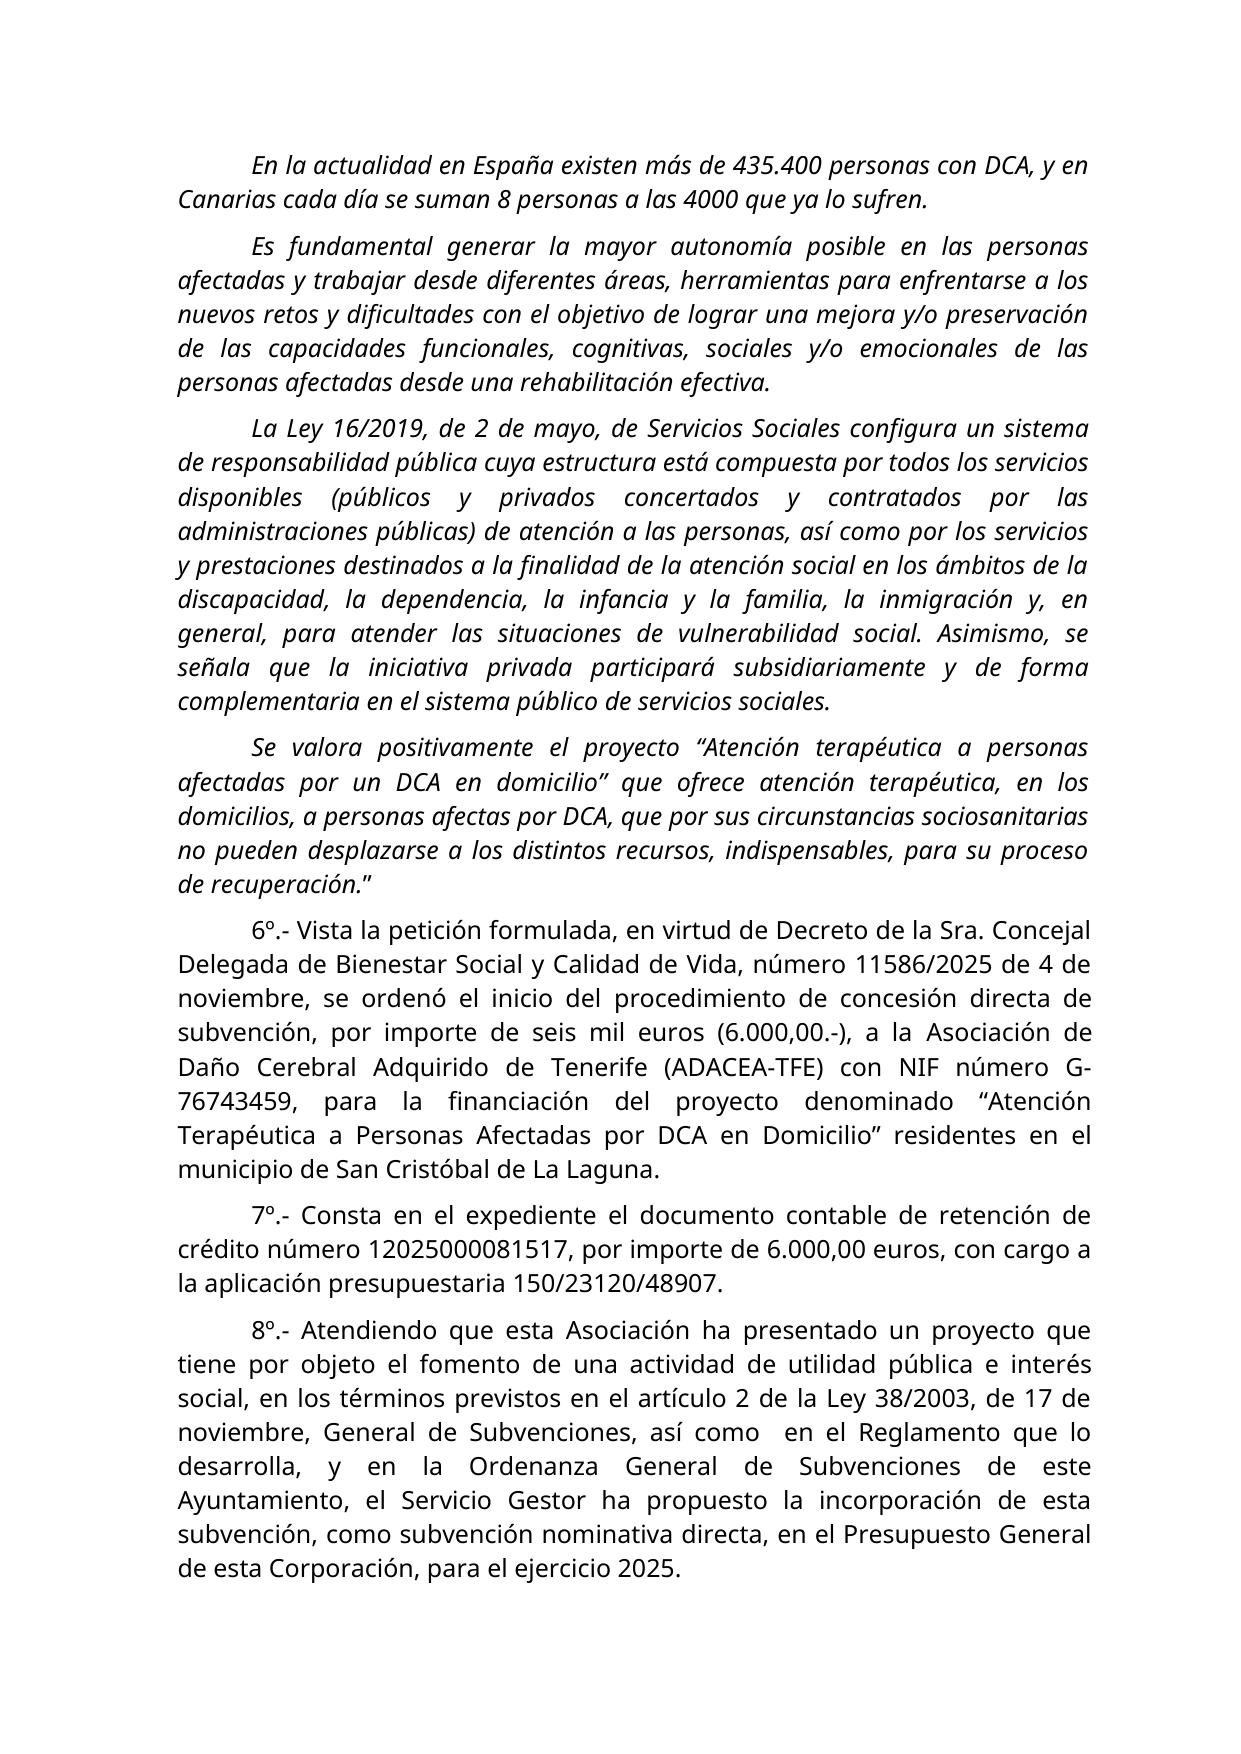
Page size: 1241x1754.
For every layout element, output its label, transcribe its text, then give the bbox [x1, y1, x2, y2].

text 8º.- Atendiendo que esta Asociación ha presentado un proyecto que tiene por objeto el fomento de una actividad de utilidad pública e interés social, en los términos previstos en el artículo 2 de la Ley 38/2003, de 17 de noviembre, General de Subvenciones, así como en el Reglamento que lo desarrolla, y en la Ordenanza General de Subvenciones de este Ayuntamiento, el Servicio Gestor ha propuesto la incorporación de esta subvención, como subvención nominativa directa, en el Presupuesto General de esta Corporación, para el ejercicio 2025. [177, 1313, 1093, 1585]
text 6º.- Vista la petición formulada, en virtud de Decreto de la Sra. Concejal Delegada de Bienestar Social y Calidad de Vida, número 11586/2025 de 4 de noviembre, se ordenó el inicio del procedimiento de concesión directa de subvención, por importe de seis mil euros (6.000,00.-), a la Asociación de Daño Cerebral Adquirido de Tenerife (ADACEA-TFE) con NIF número G-76743459, para la financiación del proyecto denominado “Atención Terapéutica a Personas Afectadas por DCA en Domicilio” residentes en el municipio de San Cristóbal de La Laguna. [177, 913, 1093, 1185]
text En la actualidad en España existen más de 435.400 personas con DCA, y en Canarias cada día se suman 8 personas a las 4000 que ya lo sufren. [177, 148, 1093, 216]
text Es fundamental generar la mayor autonomía posible en las personas afectadas y trabajar desde diferentes áreas, herramientas para enfrentarse a los nuevos retos y dificultades con el objetivo de lograr una mejora y/o preservación de las capacidades funcionales, cognitivas, sociales y/o emocionales de las personas afectadas desde una rehabilitación efectiva. [177, 228, 1093, 398]
text La Ley 16/2019, de 2 de mayo, de Servicios Sociales configura un sistema de responsabilidad pública cuya estructura está compuesta por todos los servicios disponibles (públicos y privados concertados y contratados por las administraciones públicas) de atención a las personas, así como por los servicios y prestaciones destinados a la finalidad de la atención social en los ámbitos de la discapacidad, la dependencia, la infancia y la familia, la inmigración y, en general, para atender las situaciones de vulnerabilidad social. Asimismo, se señala que la iniciativa privada participará subsidiariamente y de forma complementaria en el sistema público de servicios sociales. [177, 411, 1093, 718]
text Se valora positivamente el proyecto “Atención terapéutica a personas afectadas por un DCA en domicilio” que ofrece atención terapéutica, en los domicilios, a personas afectas por DCA, que por sus circunstancias sociosanitarias no pueden desplazarse a los distintos recursos, indispensables, para su proceso de recuperación.” [177, 730, 1093, 900]
text 7º.- Consta en el expediente el documento contable de retención de crédito número 12025000081517, por importe de 6.000,00 euros, con cargo a la aplicación presupuestaria 150/23120/48907. [177, 1198, 1093, 1300]
